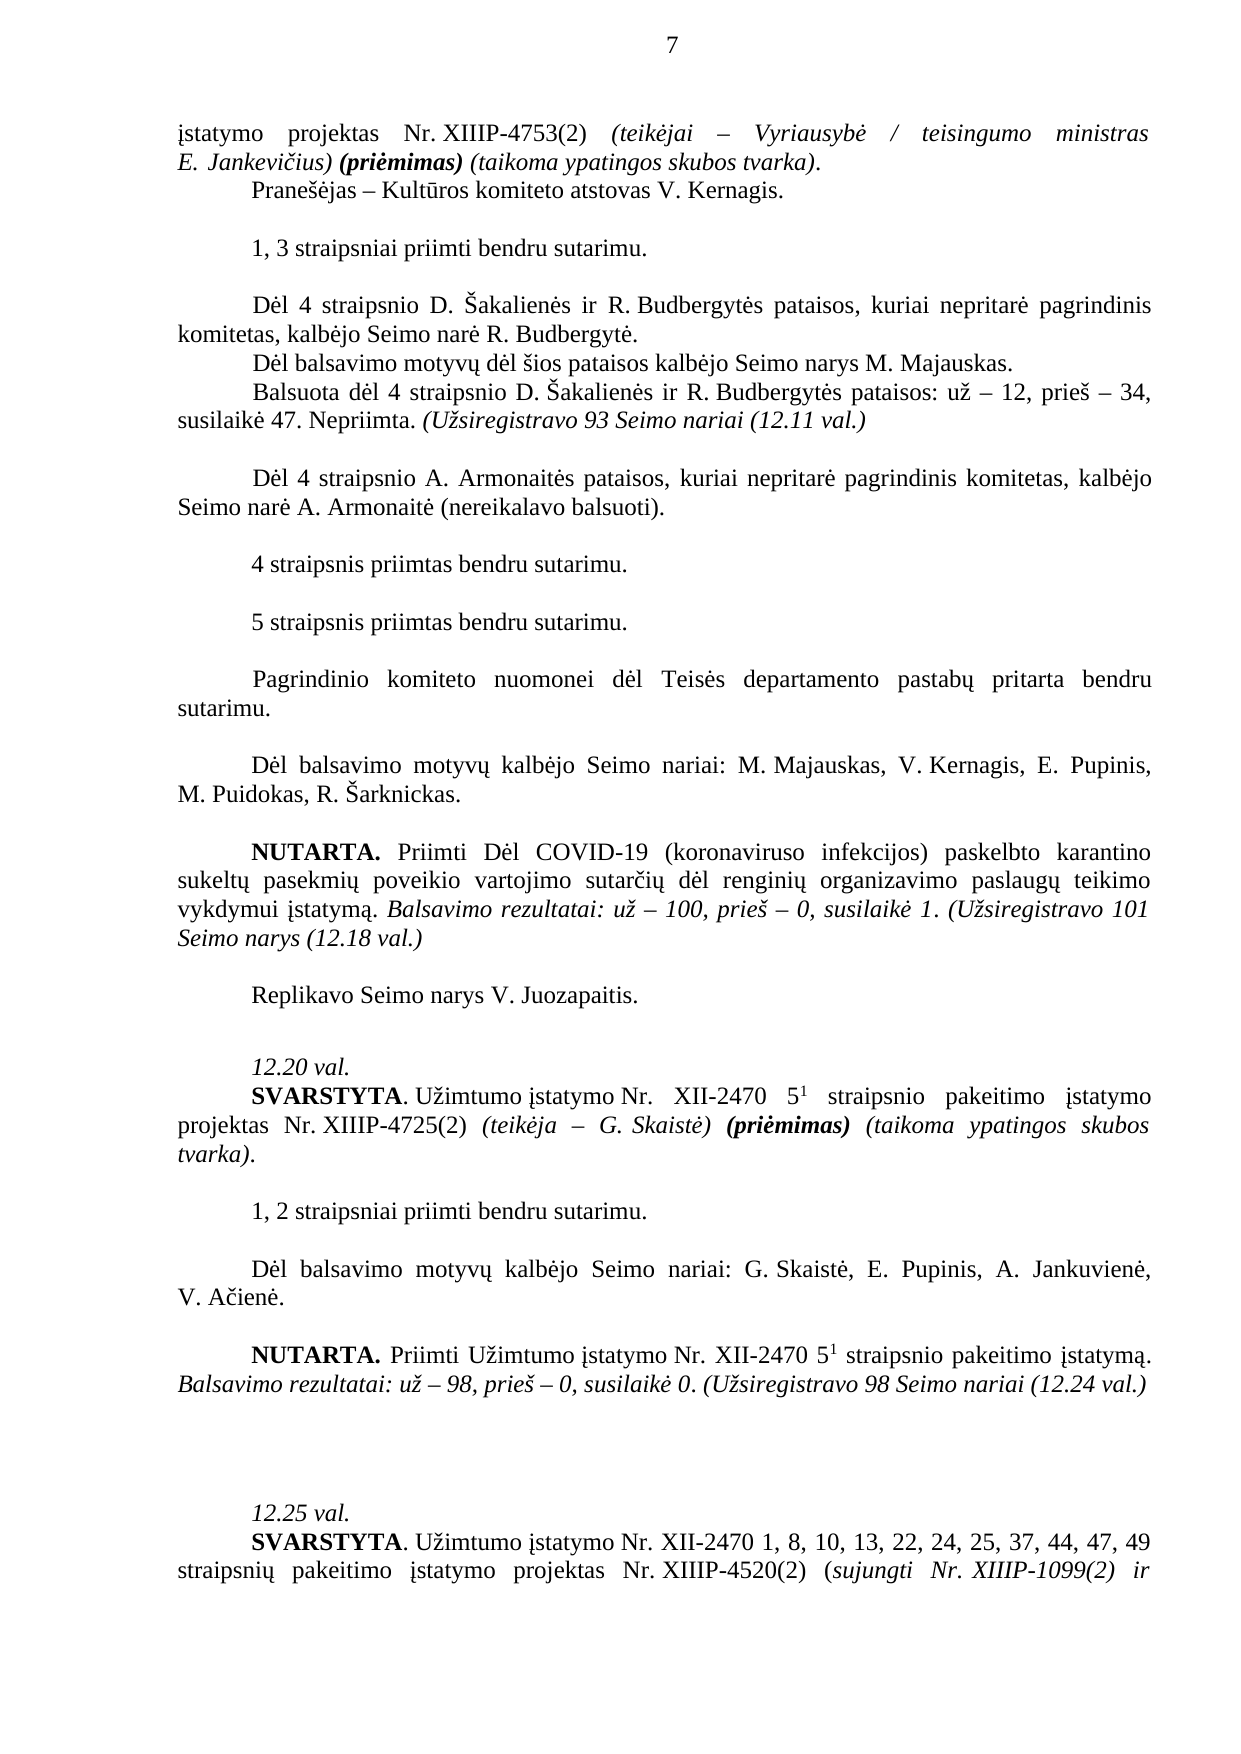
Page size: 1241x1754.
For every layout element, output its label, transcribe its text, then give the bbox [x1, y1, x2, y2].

text Balsuota dėl 4 straipsnio D. Šakalienės ir R. Budbergytės pataisos: už – 12, prieš – 34, susilaikė 47. Nepriimta. (Užsiregistravo 93 Seimo nariai (12.11 val.) [177, 377, 1152, 434]
text SVARSTYTA. Užimtumo įstatymo Nr. XII-2470 1, 8, 10, 13, 22, 24, 25, 37, 44, 47, 49 straipsnių pakeitimo įstatymo projektas Nr. XIIIP-4520(2) (sujungti Nr. XIIIP-1099(2) ir [177, 1527, 1152, 1584]
text 1, 3 straipsniai priimti bendru sutarimu. [177, 233, 1152, 262]
text Dėl balsavimo motyvų kalbėjo Seimo nariai: G. Skaistė, E. Pupinis, A. Jankuvienė, V. Ačienė. [177, 1254, 1152, 1311]
text Replikavo Seimo narys V. Juozapaitis. [177, 981, 1152, 1009]
text Pranešėjas – Kultūros komiteto atstovas V. Kernagis. [177, 176, 1152, 204]
text SVARSTYTA. Užimtumo įstatymo Nr. XII-2470 51 straipsnio pakeitimo įstatymo projektas Nr. XIIIP-4725(2) (teikėja – G. Skaistė) (priėmimas) (taikoma ypatingos skubos tvarka). [177, 1081, 1152, 1167]
text 5 straipsnis priimtas bendru sutarimu. [177, 607, 1152, 636]
text 12.20 val. [177, 1052, 1152, 1081]
text Dėl 4 straipsnio A. Armonaitės pataisos, kuriai nepritarė pagrindinis komitetas, kalbėjo Seimo narė A. Armonaitė (nereikalavo balsuoti). [177, 463, 1152, 521]
text 12.25 val. [177, 1498, 1152, 1527]
text 1, 2 straipsniai priimti bendru sutarimu. [177, 1196, 1152, 1225]
text Dėl 4 straipsnio D. Šakalienės ir R. Budbergytės pataisos, kuriai nepritarė pagrindinis komitetas, kalbėjo Seimo narė R. Budbergytė. [177, 291, 1152, 348]
text įstatymo projektas Nr. XIIIP-4753(2) (teikėjai – Vyriausybė / teisingumo ministras E. Jankevičius) (priėmimas) (taikoma ypatingos skubos tvarka). [177, 118, 1152, 176]
text Dėl balsavimo motyvų dėl šios pataisos kalbėjo Seimo narys M. Majauskas. [177, 348, 1152, 377]
text 4 straipsnis priimtas bendru sutarimu. [177, 549, 1152, 578]
text NUTARTA. Priimti Užimtumo įstatymo Nr. XII-2470 51 straipsnio pakeitimo įstatymą. Balsavimo rezultatai: už – 98, prieš – 0, susilaikė 0. (Užsiregistravo 98 Seimo nariai (12.24 val.) [177, 1340, 1152, 1397]
text Pagrindinio komiteto nuomonei dėl Teisės departamento pastabų pritarta bendru sutarimu. [177, 664, 1152, 722]
text Dėl balsavimo motyvų kalbėjo Seimo nariai: M. Majauskas, V. Kernagis, E. Pupinis, M. Puidokas, R. Šarknickas. [177, 751, 1152, 808]
text NUTARTA. Priimti Dėl COVID-19 (koronaviruso infekcijos) paskelbto karantino sukeltų pasekmių poveikio vartojimo sutarčių dėl renginių organizavimo paslaugų teikimo vykdymui įstatymą. Balsavimo rezultatai: už – 100, prieš – 0, susilaikė 1. (Užsiregistravo 101 Seimo narys (12.18 val.) [177, 837, 1152, 952]
